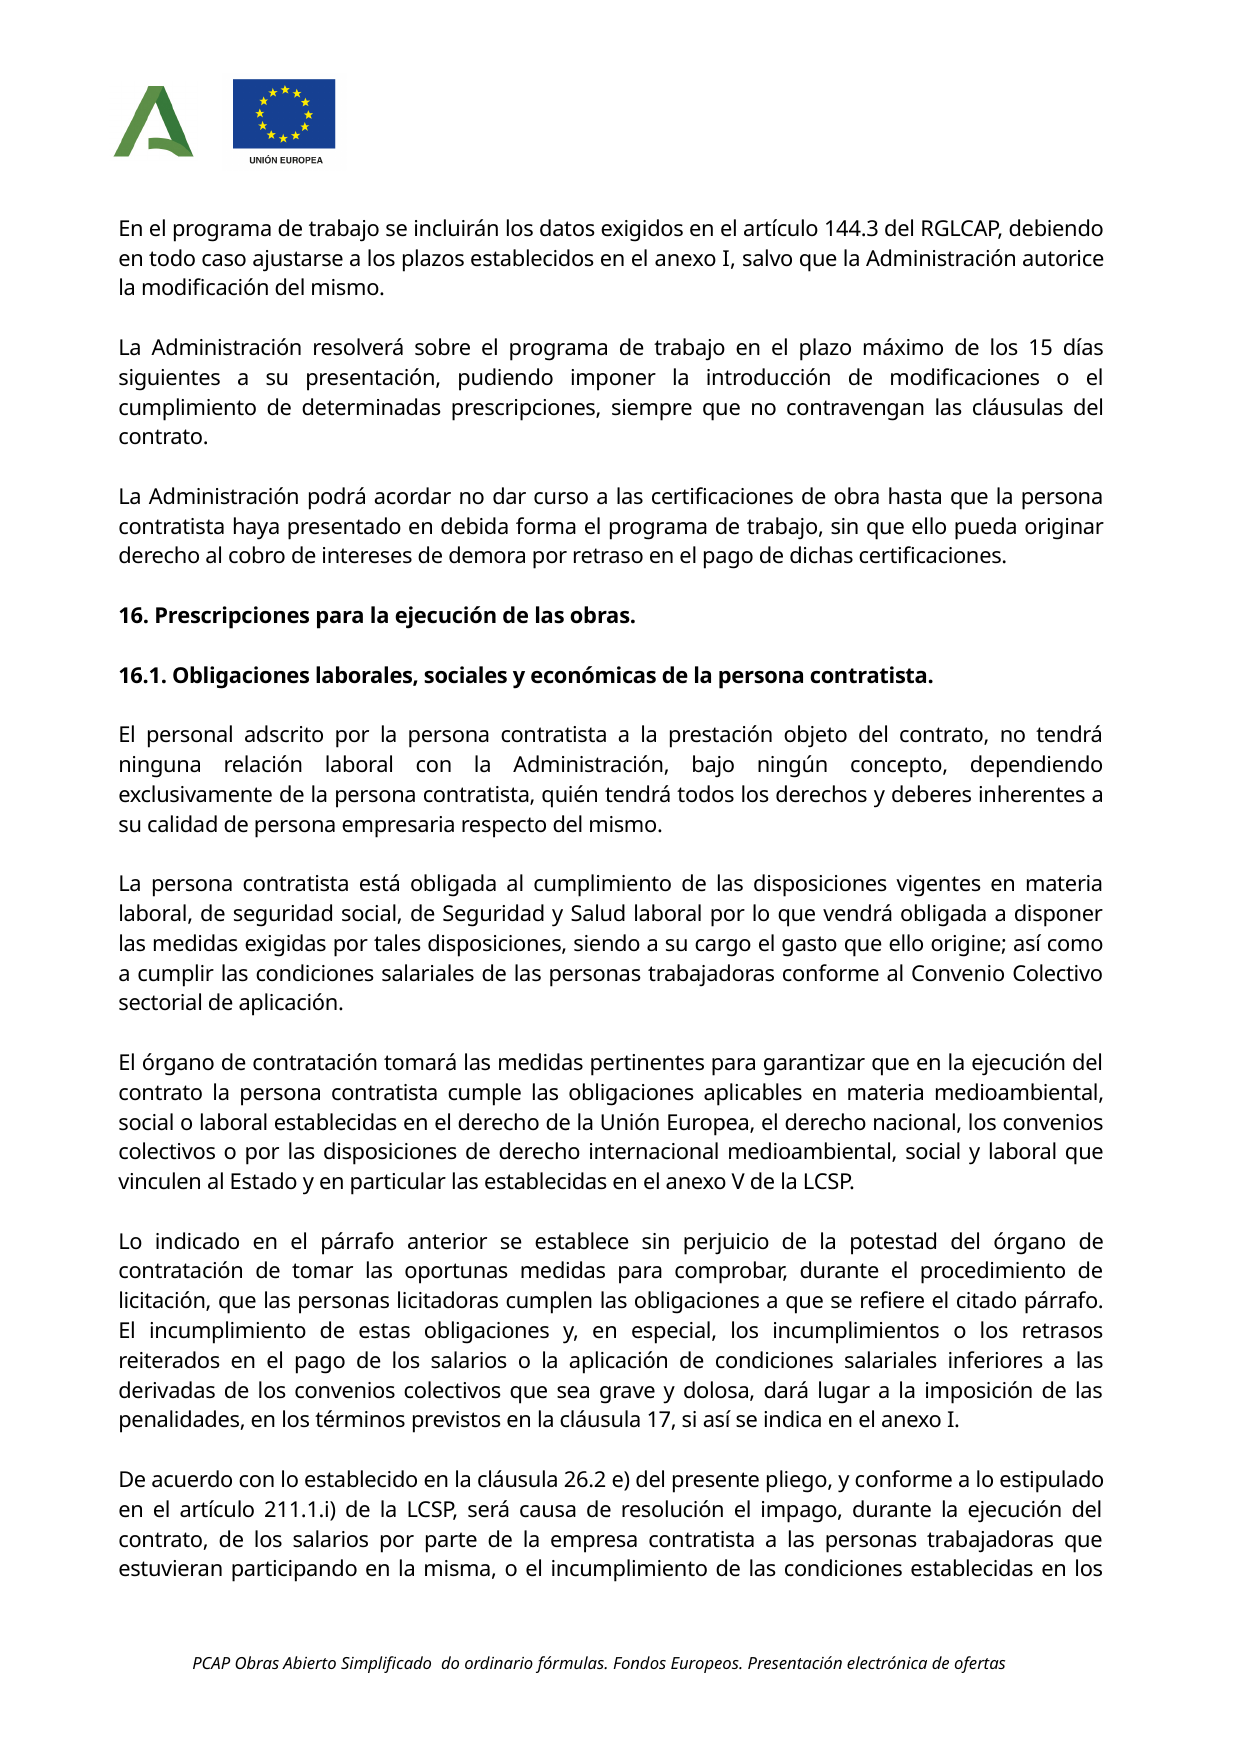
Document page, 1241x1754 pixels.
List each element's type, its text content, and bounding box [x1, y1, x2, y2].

text La Administración podrá acordar no dar curso a las certificaciones de obra hasta que la persona contratista haya presentado en debida forma el programa de trabajo, sin que ello pueda originar derecho al cobro de intereses de demora por retraso en el pago de dichas certificaciones. [118, 481, 1104, 570]
text La Administración resolverá sobre el programa de trabajo en el plazo máximo de los 15 días siguientes a su presentación, pudiendo imponer la introducción de modificaciones o el cumplimiento de determinadas prescripciones, siempre que no contravengan las cláusulas del contrato. [118, 332, 1104, 451]
text En el programa de trabajo se incluirán los datos exigidos en el artículo 144.3 del RGLCAP, debiendo en todo caso ajustarse a los plazos establecidos en el anexo I, salvo que la Administración autorice la modificación del mismo. [118, 213, 1104, 302]
picture [109, 81, 198, 161]
text 16.1. Obligaciones laborales, sociales y económicas de la persona contratista. [118, 659, 1104, 689]
text Lo indicado en el párrafo anterior se establece sin perjuicio de la potestad del órgano de contratación de tomar las oportunas medidas para comprobar, durante el procedimiento de licitación, que las personas licitadoras cumplen las obligaciones a que se refiere el citado párrafo. El incumplimiento de estas obligaciones y, en especial, los incumplimientos o los retrasos reiterados en el pago de los salarios o la aplicación de condiciones salariales inferiores a las derivadas de los convenios colectivos que sea grave y dolosa, dará lugar a la imposición de las penalidades, en los términos previstos en la cláusula 17, si así se indica en el anexo I. [118, 1226, 1104, 1434]
text El órgano de contratación tomará las medidas pertinentes para garantizar que en la ejecución del contrato la persona contratista cumple las obligaciones aplicables en materia medioambiental, social o laboral establecidas en el derecho de la Unión Europea, el derecho nacional, los convenios colectivos o por las disposiciones de derecho internacional medioambiental, social y laboral que vinculen al Estado y en particular las establecidas en el anexo V de la LCSP. [118, 1047, 1104, 1196]
text La persona contratista está obligada al cumplimiento de las disposiciones vigentes en materia laboral, de seguridad social, de Seguridad y Salud laboral por lo que vendrá obligada a disponer las medidas exigidas por tales disposiciones, siendo a su cargo el gasto que ello origine; así como a cumplir las condiciones salariales de las personas trabajadoras conforme al Convenio Colectivo sectorial de aplicación. [118, 868, 1104, 1017]
text De acuerdo con lo establecido en la cláusula 26.2 e) del presente pliego, y conforme a lo estipulado en el artículo 211.1.i) de la LCSP, será causa de resolución el impago, durante la ejecución del contrato, de los salarios por parte de la empresa contratista a las personas trabajadoras que estuvieran participando en la misma, o el incumplimiento de las condiciones establecidas en los [118, 1464, 1104, 1583]
text El personal adscrito por la persona contratista a la prestación objeto del contrato, no tendrá ninguna relación laboral con la Administración, bajo ningún concepto, dependiendo exclusivamente de la persona contratista, quién tendrá todos los derechos y deberes inherentes a su calidad de persona empresaria respecto del mismo. [118, 719, 1104, 838]
picture [221, 73, 347, 171]
text 16. Prescripciones para la ejecución de las obras. [118, 600, 1104, 630]
